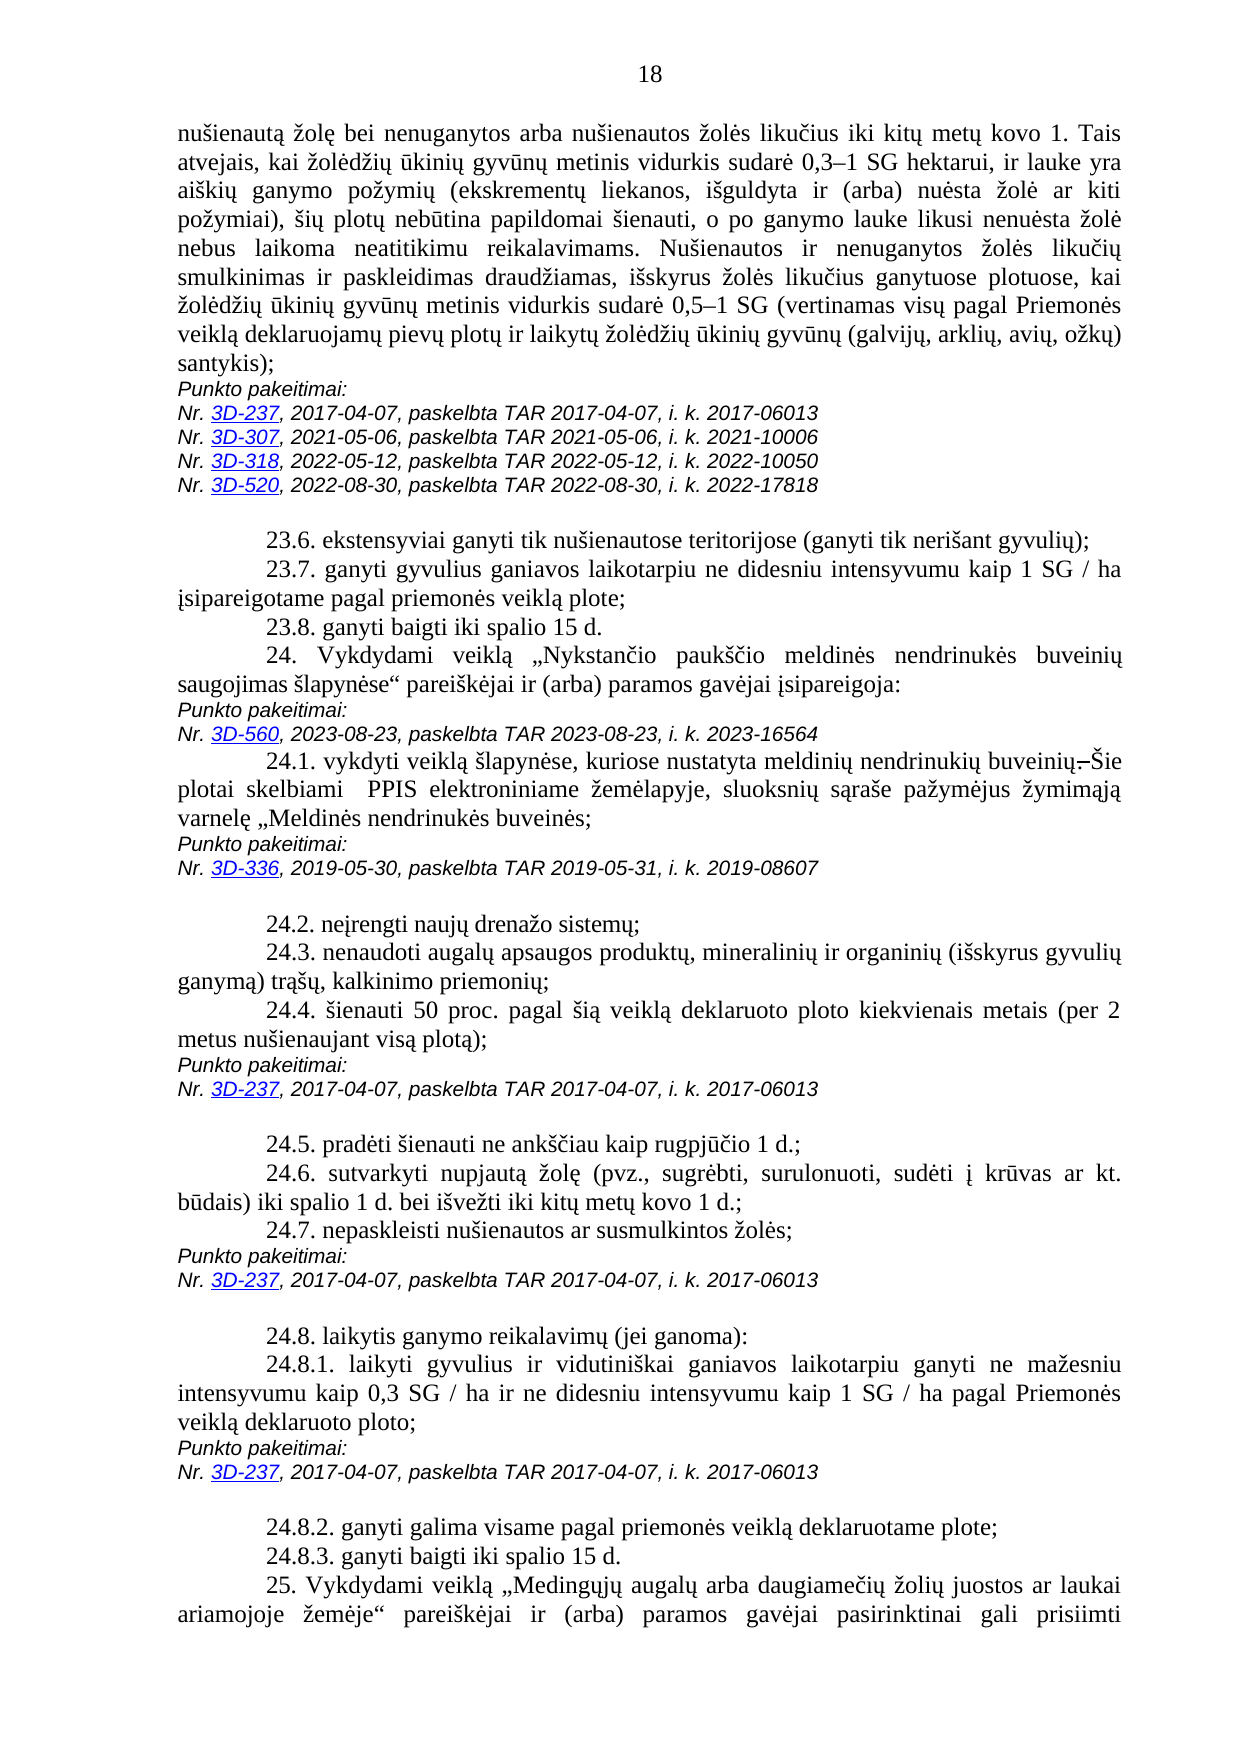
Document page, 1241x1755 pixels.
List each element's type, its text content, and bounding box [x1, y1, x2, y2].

text 24.8.2. ganyti galima visame pagal priemonės veiklą deklaruotame plote; [177, 1512, 1122, 1541]
text Nr. 3D-237, 2017-04-07, paskelbta TAR 2017-04-07, i. k. 2017-06013 [177, 1268, 1122, 1292]
text 24.5. pradėti šienauti ne ankščiau kaip rugpjūčio 1 d.; [177, 1129, 1122, 1158]
text nušienautą žolę bei nenuganytos arba nušienautos žolės likučius iki kitų metų kovo 1. Tais atvejais, kai žolėdžių ūkinių gyvūnų metinis vidurkis sudarė 0,3–1 SG hektarui, ir lauke yra aiškių ganymo požymių (ekskrementų liekanos, išguldyta ir (arba) nuėsta žolė ar kiti požymiai), šių plotų nebūtina papildomai šienauti, o po ganymo lauke likusi nenuėsta žolė nebus laikoma neatitikimu reikalavimams. Nušienautos ir nenuganytos žolės likučių smulkinimas ir paskleidimas draudžiamas, išskyrus žolės likučius ganytuose plotuose, kai žolėdžių ūkinių gyvūnų metinis vidurkis sudarė 0,5–1 SG (vertinamas visų pagal Priemonės veiklą deklaruojamų pievų plotų ir laikytų žolėdžių ūkinių gyvūnų (galvijų, arklių, avių, ožkų) santykis); [177, 118, 1122, 377]
text Nr. 3D-237, 2017-04-07, paskelbta TAR 2017-04-07, i. k. 2017-06013 [177, 1076, 1122, 1100]
text 23.8. ganyti baigti iki spalio 15 d. [177, 612, 1122, 640]
text Nr. 3D-336, 2019-05-30, paskelbta TAR 2019-05-31, i. k. 2019-08607 [177, 856, 1122, 880]
text Punkto pakeitimai: [177, 1052, 1122, 1076]
text Nr. 3D-520, 2022-08-30, paskelbta TAR 2022-08-30, i. k. 2022-17818 [177, 473, 1122, 497]
text Nr. 3D-318, 2022-05-12, paskelbta TAR 2022-05-12, i. k. 2022-10050 [177, 449, 1122, 473]
text Punkto pakeitimai: [177, 698, 1122, 722]
text 24. Vykdydami veiklą „Nykstančio paukščio meldinės nendrinukės buveinių saugojimas šlapynėse“ pareiškėjai ir (arba) paramos gavėjai įsipareigoja: [177, 640, 1122, 698]
text 24.3. nenaudoti augalų apsaugos produktų, mineralinių ir organinių (išskyrus gyvulių ganymą) trąšų, kalkinimo priemonių; [177, 937, 1122, 995]
text 24.6. sutvarkyti nupjautą žolę (pvz., sugrėbti, surulonuoti, sudėti į krūvas ar kt. būdais) iki spalio 1 d. bei išvežti iki kitų metų kovo 1 d.; [177, 1158, 1122, 1215]
text 23.6. ekstensyviai ganyti tik nušienautose teritorijose (ganyti tik nerišant gyvulių); [177, 525, 1122, 554]
text 24.8.1. laikyti gyvulius ir vidutiniškai ganiavos laikotarpiu ganyti ne mažesniu intensyvumu kaip 0,3 SG / ha ir ne didesniu intensyvumu kaip 1 SG / ha pagal Priemonės veiklą deklaruoto ploto; [177, 1349, 1122, 1436]
text 24.1. vykdyti veiklą šlapynėse, kuriose nustatyta meldinių nendrinukių buveinių. Šie plotai skelbiami PPIS elektroniniame žemėlapyje, sluoksnių sąraše pažymėjus žymimąją varnelę „Meldinės nendrinukės buveinės; [177, 746, 1122, 832]
text 24.2. neįrengti naujų drenažo sistemų; [177, 909, 1122, 937]
text 24.8.3. ganyti baigti iki spalio 15 d. [177, 1541, 1122, 1570]
text 25. Vykdydami veiklą „Medingųjų augalų arba daugiamečių žolių juostos ar laukai ariamojoje žemėje“ pareiškėjai ir (arba) paramos gavėjai pasirinktinai gali prisiimti [177, 1570, 1122, 1627]
text Punkto pakeitimai: [177, 377, 1122, 401]
text Nr. 3D-237, 2017-04-07, paskelbta TAR 2017-04-07, i. k. 2017-06013 [177, 1460, 1122, 1484]
text 24.4. šienauti 50 proc. pagal šią veiklą deklaruoto ploto kiekvienais metais (per 2 metus nušienaujant visą plotą); [177, 995, 1122, 1052]
text Punkto pakeitimai: [177, 832, 1122, 856]
text Nr. 3D-560, 2023-08-23, paskelbta TAR 2023-08-23, i. k. 2023-16564 [177, 722, 1122, 746]
text Punkto pakeitimai: [177, 1436, 1122, 1460]
text 24.7. nepaskleisti nušienautos ar susmulkintos žolės; [177, 1215, 1122, 1244]
text 24.8. laikytis ganymo reikalavimų (jei ganoma): [177, 1321, 1122, 1349]
text Punkto pakeitimai: [177, 1244, 1122, 1268]
text 23.7. ganyti gyvulius ganiavos laikotarpiu ne didesniu intensyvumu kaip 1 SG / ha įsipareigotame pagal priemonės veiklą plote; [177, 554, 1122, 612]
text Nr. 3D-237, 2017-04-07, paskelbta TAR 2017-04-07, i. k. 2017-06013 [177, 401, 1122, 425]
text Nr. 3D-307, 2021-05-06, paskelbta TAR 2021-05-06, i. k. 2021-10006 [177, 425, 1122, 449]
